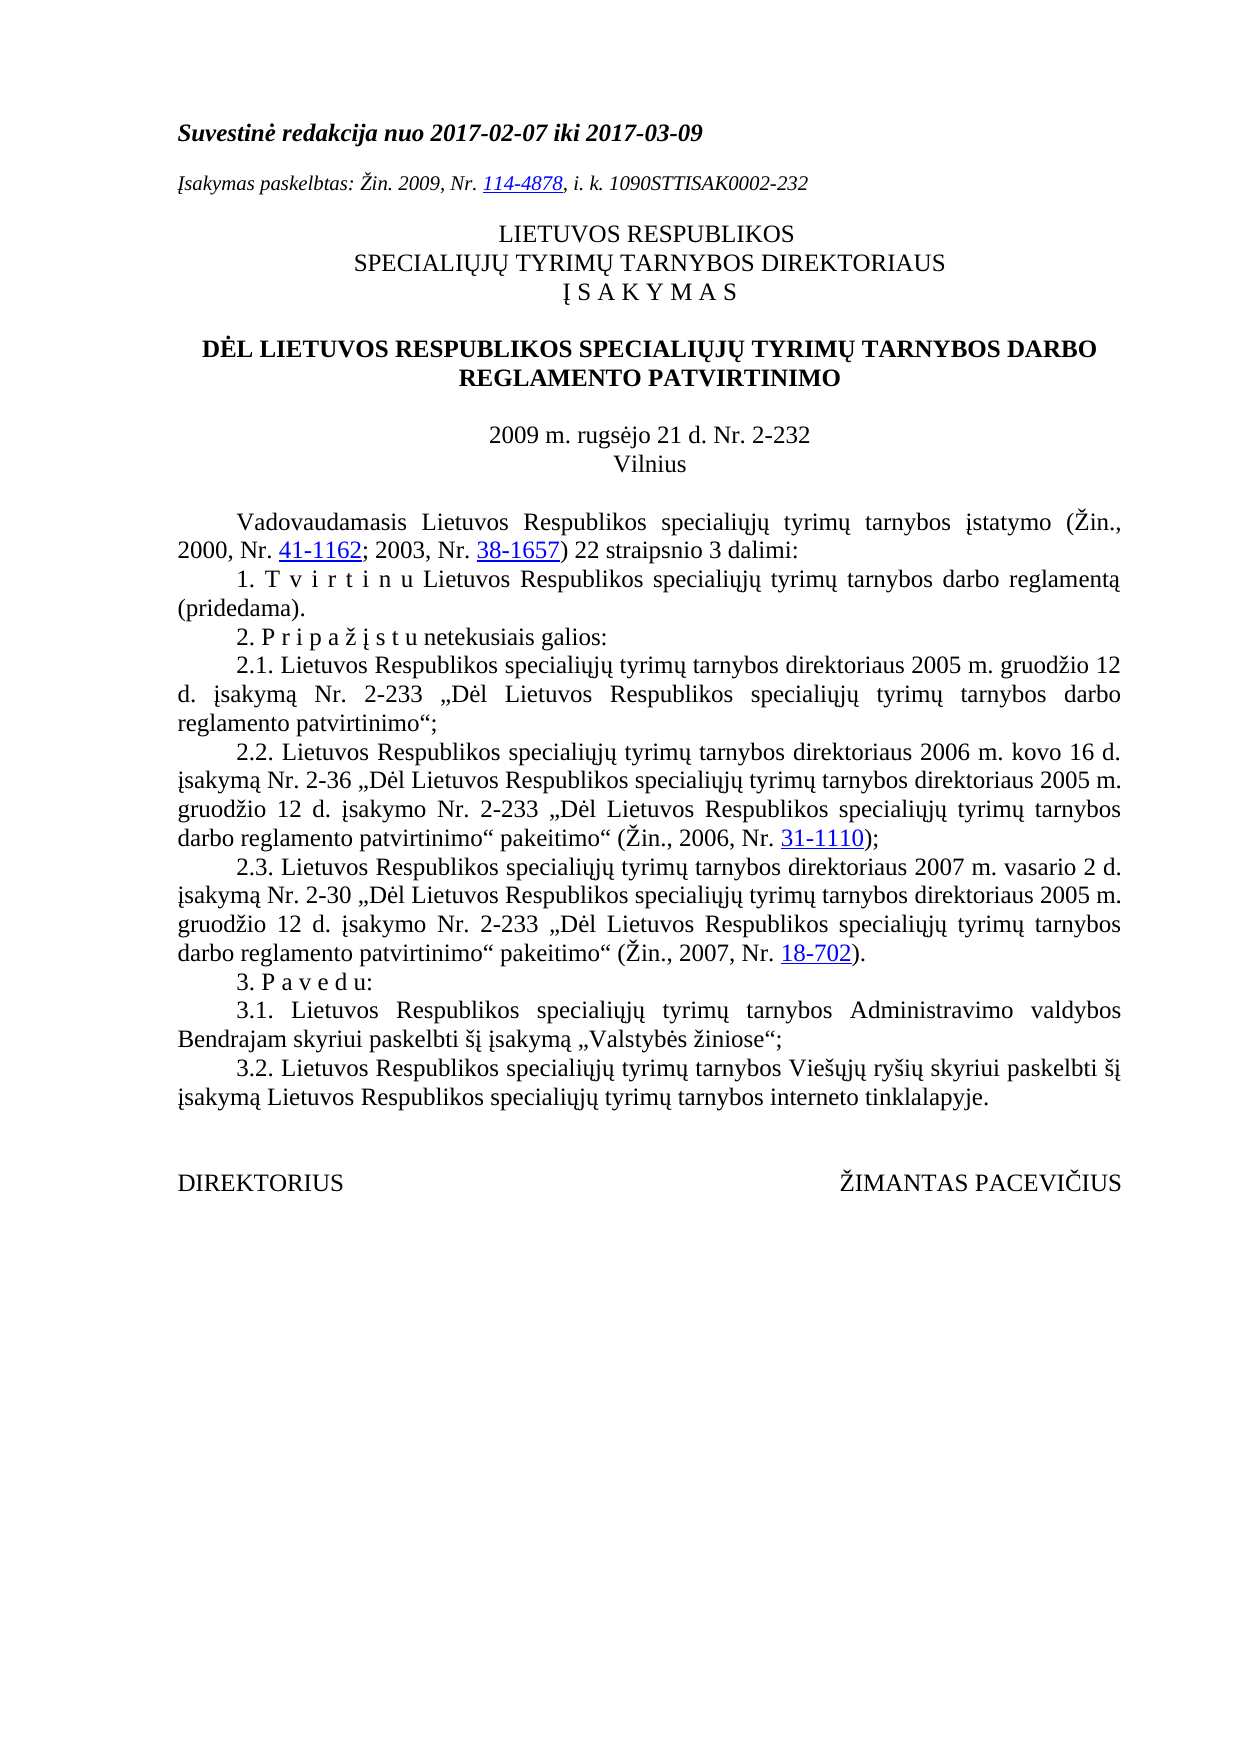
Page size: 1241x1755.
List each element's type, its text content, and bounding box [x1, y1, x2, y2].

text Vadovaudamasis Lietuvos Respublikos specialiųjų tyrimų tarnybos įstatymo (Žin., 2000, Nr. 41-1162; 2003, Nr. 38-1657) 22 straipsnio 3 dalimi: [177, 507, 1122, 564]
text LIETUVOS RESPUBLIKOS [177, 219, 1122, 248]
text 2.3. Lietuvos Respublikos specialiųjų tyrimų tarnybos direktoriaus 2007 m. vasario 2 d. įsakymą Nr. 2-30 „Dėl Lietuvos Respublikos specialiųjų tyrimų tarnybos direktoriaus 2005 m. gruodžio 12 d. įsakymo Nr. 2-233 „Dėl Lietuvos Respublikos specialiųjų tyrimų tarnybos darbo reglamento patvirtinimo“ pakeitimo“ (Žin., 2007, Nr. 18-702). [177, 852, 1122, 967]
text 3. P a v e d u: [177, 967, 1122, 995]
text 2.2. Lietuvos Respublikos specialiųjų tyrimų tarnybos direktoriaus 2006 m. kovo 16 d. įsakymą Nr. 2-36 „Dėl Lietuvos Respublikos specialiųjų tyrimų tarnybos direktoriaus 2005 m. gruodžio 12 d. įsakymo Nr. 2-233 „Dėl Lietuvos Respublikos specialiųjų tyrimų tarnybos darbo reglamento patvirtinimo“ pakeitimo“ (Žin., 2006, Nr. 31-1110); [177, 737, 1122, 852]
text 1. T v i r t i n u Lietuvos Respublikos specialiųjų tyrimų tarnybos darbo reglamentą (pridedama). [177, 564, 1122, 622]
text SPECIALIŲJŲ TYRIMŲ TARNYBOS DIREKTORIAUS [177, 248, 1122, 277]
text 2.1. Lietuvos Respublikos specialiųjų tyrimų tarnybos direktoriaus 2005 m. gruodžio 12 d. įsakymą Nr. 2-233 „Dėl Lietuvos Respublikos specialiųjų tyrimų tarnybos darbo reglamento patvirtinimo“; [177, 650, 1122, 737]
text 2009 m. rugsėjo 21 d. Nr. 2-232 [177, 420, 1122, 449]
text 3.2. Lietuvos Respublikos specialiųjų tyrimų tarnybos Viešųjų ryšių skyriui paskelbti šį įsakymą Lietuvos Respublikos specialiųjų tyrimų tarnybos interneto tinklalapyje. [177, 1053, 1122, 1110]
text Vilnius [177, 449, 1122, 478]
text Direktorius Žimantas Pacevičius [177, 1168, 1122, 1197]
text 2. P r i p a ž į s t u netekusiais galios: [177, 622, 1122, 650]
text Suvestinė redakcija nuo 2017-02-07 iki 2017-03-09 [177, 118, 1122, 147]
text Įsakymas paskelbtas: Žin. 2009, Nr. 114-4878, i. k. 1090STTISAK0002-232 [177, 171, 1122, 195]
text 3.1. Lietuvos Respublikos specialiųjų tyrimų tarnybos Administravimo valdybos Bendrajam skyriui paskelbti šį įsakymą „Valstybės žiniose“; [177, 995, 1122, 1053]
text DĖL LIETUVOS RESPUBLIKOS SPECIALIŲJŲ TYRIMŲ TARNYBOS DARBO REGLAMENTO PATVIRTINIMO [177, 334, 1122, 392]
text Į S A K Y M A S [177, 277, 1122, 305]
